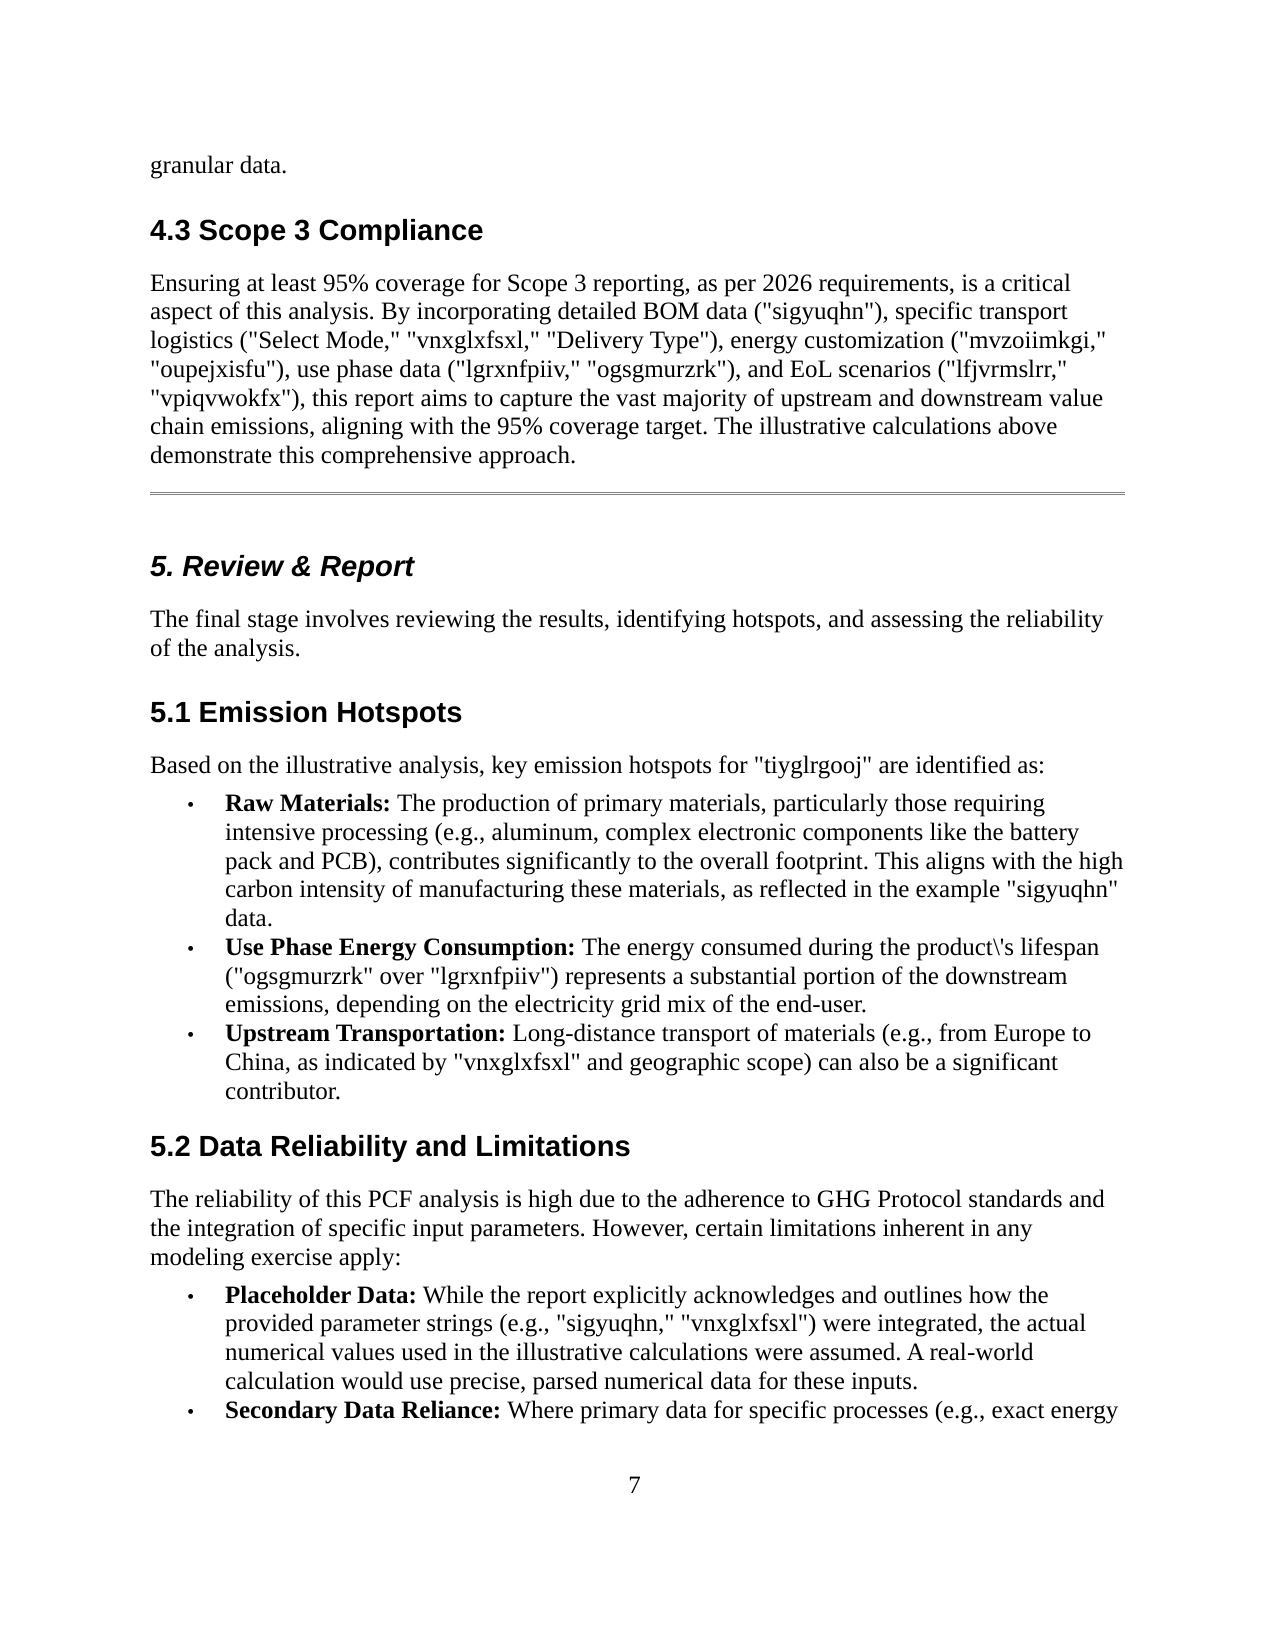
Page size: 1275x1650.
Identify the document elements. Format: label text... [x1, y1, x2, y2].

subtitle 4.3 Scope 3 Compliance [150, 213, 1125, 246]
text Ensuring at least 95% coverage for Scope 3 reporting, as per 2026 requirements, is a critical aspect of this analysis. By incorporating detailed BOM data ("sigyuqhn"), specific transport logistics ("Select Mode," "vnxglxfsxl," "Delivery Type"), energy customization ("mvzoiimkgi," "oupejxisfu"), use phase data ("lgrxnfpiiv," "ogsgmurzrk"), and EoL scenarios ("lfjvrmslrr," "vpiqvwokfx"), this report aims to capture the vast majority of upstream and downstream value chain emissions, aligning with the 95% coverage target. The illustrative calculations above demonstrate this comprehensive approach. [150, 268, 1125, 469]
text The reliability of this PCF analysis is high due to the adherence to GHG Protocol standards and the integration of specific input parameters. However, certain limitations inherent in any modeling exercise apply: [150, 1184, 1125, 1271]
list Placeholder Data: While the report explicitly acknowledges and outlines how the provided parameter strings (e.g., "sigyuqhn," "vnxglxfsxl") were integrated, the actual numerical values used in the illustrative calculations were assumed. A real-world calculation would use precise, parsed numerical data for these inputs. [187, 1280, 1125, 1395]
list Upstream Transportation: Long-distance transport of materials (e.g., from Europe to China, as indicated by "vnxglxfsxl" and geographic scope) can also be a significant contributor. [187, 1018, 1125, 1104]
subtitle 5. Review & Report [150, 549, 1125, 583]
subtitle 5.2 Data Reliability and Limitations [150, 1129, 1125, 1163]
text Based on the illustrative analysis, key emission hotspots for "tiyglrgooj" are identified as: [150, 751, 1125, 779]
text The final stage involves reviewing the results, identifying hotspots, and assessing the reliability of the analysis. [150, 604, 1125, 662]
text granular data. [150, 150, 1125, 179]
list Raw Materials: The production of primary materials, particularly those requiring intensive processing (e.g., aluminum, complex electronic components like the battery pack and PCB), contributes significantly to the overall footprint. This aligns with the high carbon intensity of manufacturing these materials, as reflected in the example "sigyuqhn" data. [187, 788, 1125, 932]
list Secondary Data Reliance: Where primary data for specific processes (e.g., exact energy [187, 1395, 1125, 1423]
subtitle 5.1 Emission Hotspots [150, 696, 1125, 729]
list Use Phase Energy Consumption: The energy consumed during the product\'s lifespan ("ogsgmurzrk" over "lgrxnfpiiv") represents a substantial portion of the downstream emissions, depending on the electricity grid mix of the end-user. [187, 932, 1125, 1018]
